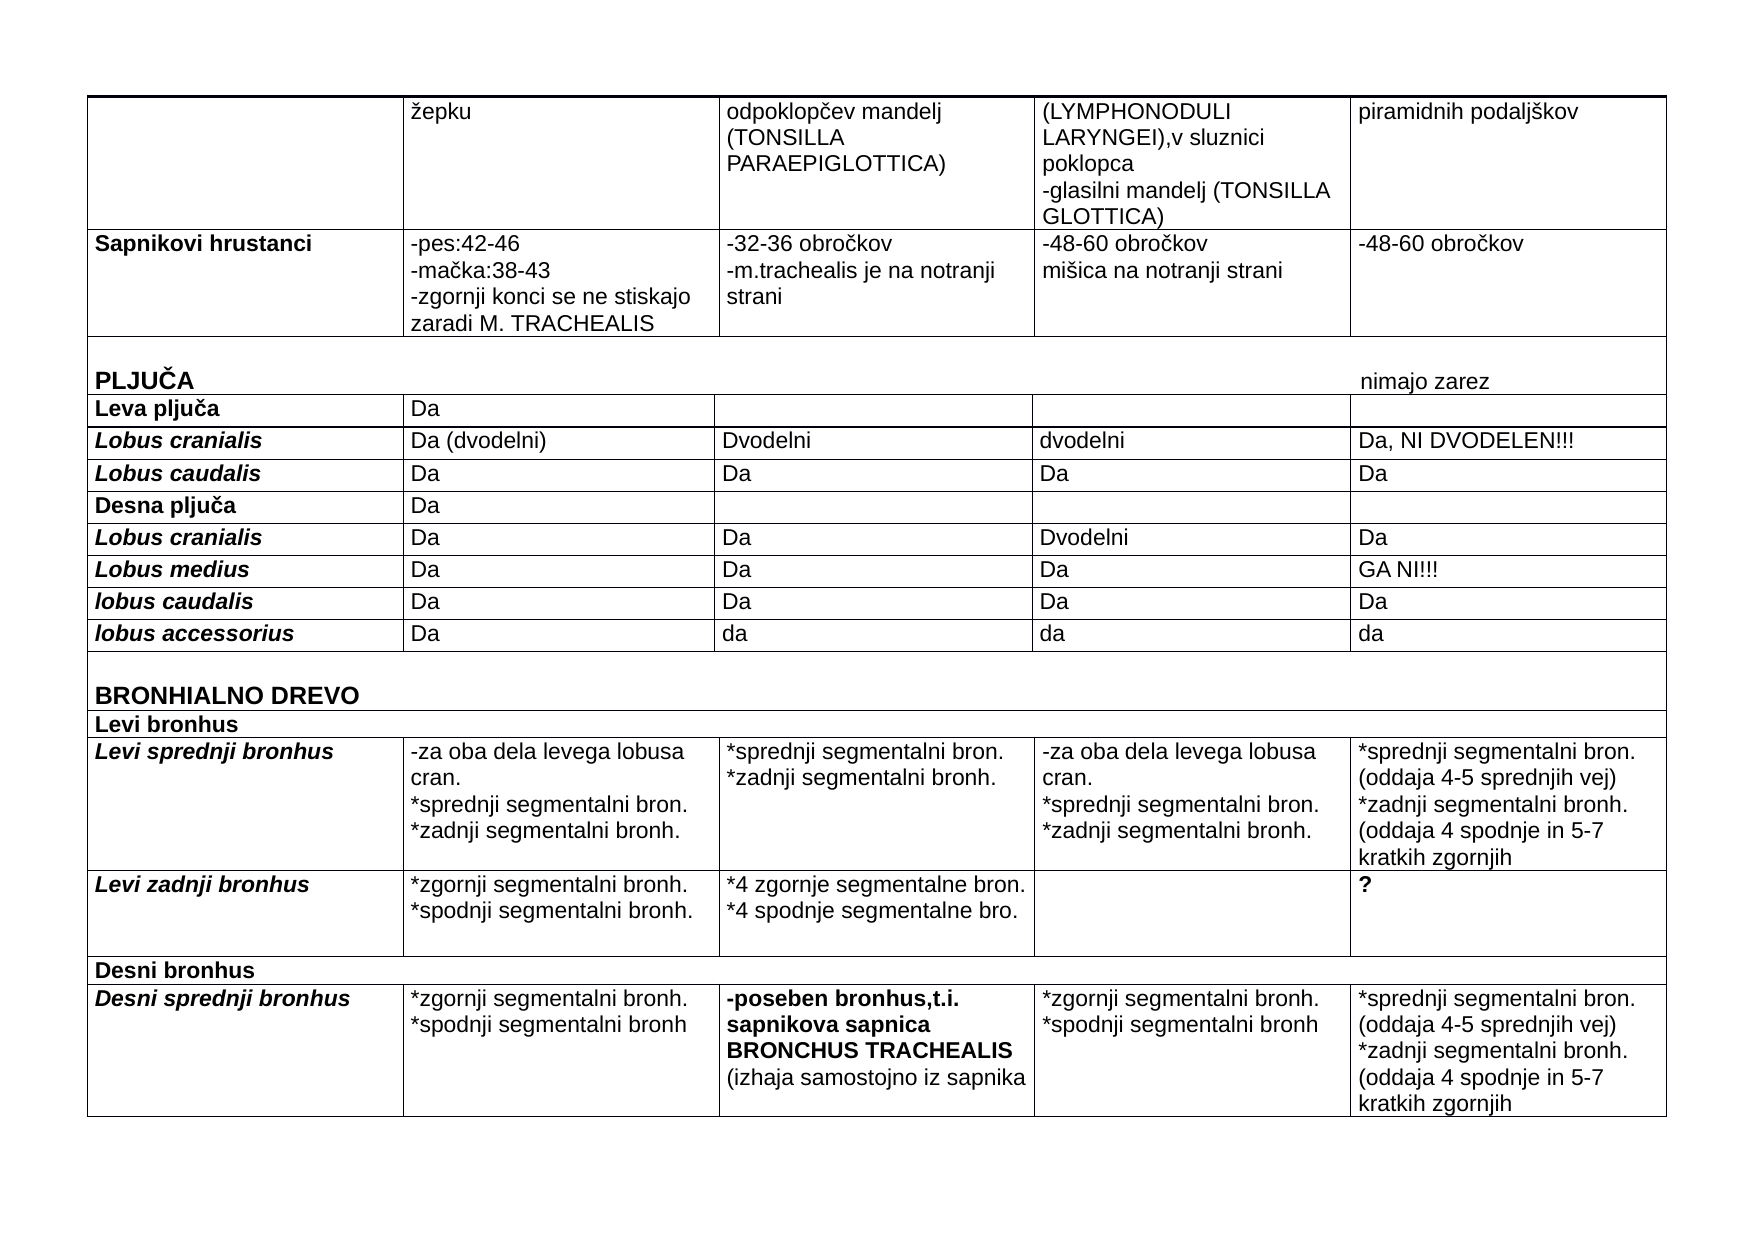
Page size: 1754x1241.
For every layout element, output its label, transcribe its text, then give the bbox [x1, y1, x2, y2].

table_cell -32-36 obročkov -m.trachealis je na notranji strani [720, 230, 1034, 336]
table_cell [1033, 395, 1350, 426]
table_cell -poseben bronhus,t.i. sapnikova sapnica BRONCHUS TRACHEALIS (izhaja samostojno iz sapnika [720, 985, 1034, 1116]
table_cell Da, NI DVODELEN!!! [1351, 428, 1666, 458]
table_cell da [1351, 620, 1666, 651]
table_cell Sapnikovi hrustanci [88, 230, 403, 336]
table_cell Levi zadnji bronhus [88, 871, 403, 956]
table_cell da [715, 620, 1032, 651]
table_cell ? [1351, 871, 1666, 956]
table_cell Da [1033, 588, 1350, 619]
table_cell Levi bronhus [88, 711, 1666, 737]
table_cell Desni sprednji bronhus [88, 985, 403, 1116]
table_cell *zgornji segmentalni bronh. *spodnji segmentalni bronh. [404, 871, 719, 956]
table_cell -za oba dela levega lobusa cran. *sprednji segmentalni bron. *zadnji segmentalni bronh. [1035, 738, 1350, 870]
table_cell [1351, 395, 1666, 426]
table_cell Da [1033, 556, 1350, 587]
table_cell [88, 98, 403, 229]
table_cell (LYMPHONODULI LARYNGEI),v sluznici poklopca -glasilni mandelj (TONSILLA GLOTTICA) [1035, 98, 1350, 229]
table_cell Da [404, 395, 714, 426]
table_cell piramidnih podaljškov [1351, 98, 1666, 229]
table_cell Da [715, 556, 1032, 587]
table_cell Desni bronhus [88, 957, 1666, 983]
table_cell -48-60 obročkov mišica na notranji strani [1035, 230, 1350, 336]
table_cell Da [1033, 460, 1350, 491]
table_cell žepku [404, 98, 719, 229]
table_cell Da (dvodelni) [404, 428, 714, 458]
table_cell lobus caudalis [88, 588, 403, 619]
table_cell *zgornji segmentalni bronh. *spodnji segmentalni bronh [404, 985, 719, 1116]
table_cell Da [1351, 524, 1666, 555]
table_cell Da [404, 492, 714, 523]
table_cell Da [715, 460, 1032, 491]
table_cell Da [715, 588, 1032, 619]
table_cell *sprednji segmentalni bron. *zadnji segmentalni bronh. [720, 738, 1034, 870]
table_cell Dvodelni [715, 428, 1032, 458]
table_cell Da [715, 524, 1032, 555]
table_cell -pes:42-46 -mačka:38-43 -zgornji konci se ne stiskajo zaradi M. TRACHEALIS [404, 230, 719, 336]
table_cell Lobus caudalis [88, 460, 403, 491]
table_cell Da [404, 588, 714, 619]
table_cell Dvodelni [1033, 524, 1350, 555]
table_cell Da [1351, 460, 1666, 491]
table_cell Da [404, 556, 714, 587]
table_cell Levi sprednji bronhus [88, 738, 403, 870]
table_cell [715, 395, 1032, 426]
table_cell BRONHIALNO DREVO [88, 652, 1666, 709]
table_cell Da [404, 524, 714, 555]
table_cell *zgornji segmentalni bronh. *spodnji segmentalni bronh [1035, 985, 1350, 1116]
table_cell Da [1351, 588, 1666, 619]
table_cell odpoklopčev mandelj (TONSILLA PARAEPIGLOTTICA) [720, 98, 1034, 229]
table_cell Lobus cranialis [88, 524, 403, 555]
table_cell -za oba dela levega lobusa cran. *sprednji segmentalni bron. *zadnji segmentalni bronh. [404, 738, 719, 870]
table_cell [1351, 492, 1666, 523]
table_cell -48-60 obročkov [1351, 230, 1666, 336]
table_cell lobus accessorius [88, 620, 403, 651]
table_cell [1033, 492, 1350, 523]
table_cell GA NI!!! [1351, 556, 1666, 587]
table_cell *sprednji segmentalni bron. (oddaja 4-5 sprednjih vej) *zadnji segmentalni bronh. (oddaja 4 spodnje in 5-7 kratkih zgornjih [1351, 738, 1666, 870]
table_cell da [1033, 620, 1350, 651]
table_cell Desna pljuča [88, 492, 403, 523]
table_cell [715, 492, 1032, 523]
table_cell Da [404, 620, 714, 651]
table_cell Da [404, 460, 714, 491]
table_cell *sprednji segmentalni bron. (oddaja 4-5 sprednjih vej) *zadnji segmentalni bronh. (oddaja 4 spodnje in 5-7 kratkih zgornjih [1351, 985, 1666, 1116]
table_cell Lobus cranialis [88, 428, 403, 458]
table_cell Lobus medius [88, 556, 403, 587]
table_cell Leva pljuča [88, 395, 403, 426]
table_cell *4 zgornje segmentalne bron. *4 spodnje segmentalne bro. [720, 871, 1034, 956]
table_cell PLJUČA nimajo zarez [88, 337, 1666, 394]
table_cell dvodelni [1033, 428, 1350, 458]
table_cell [1035, 871, 1350, 956]
